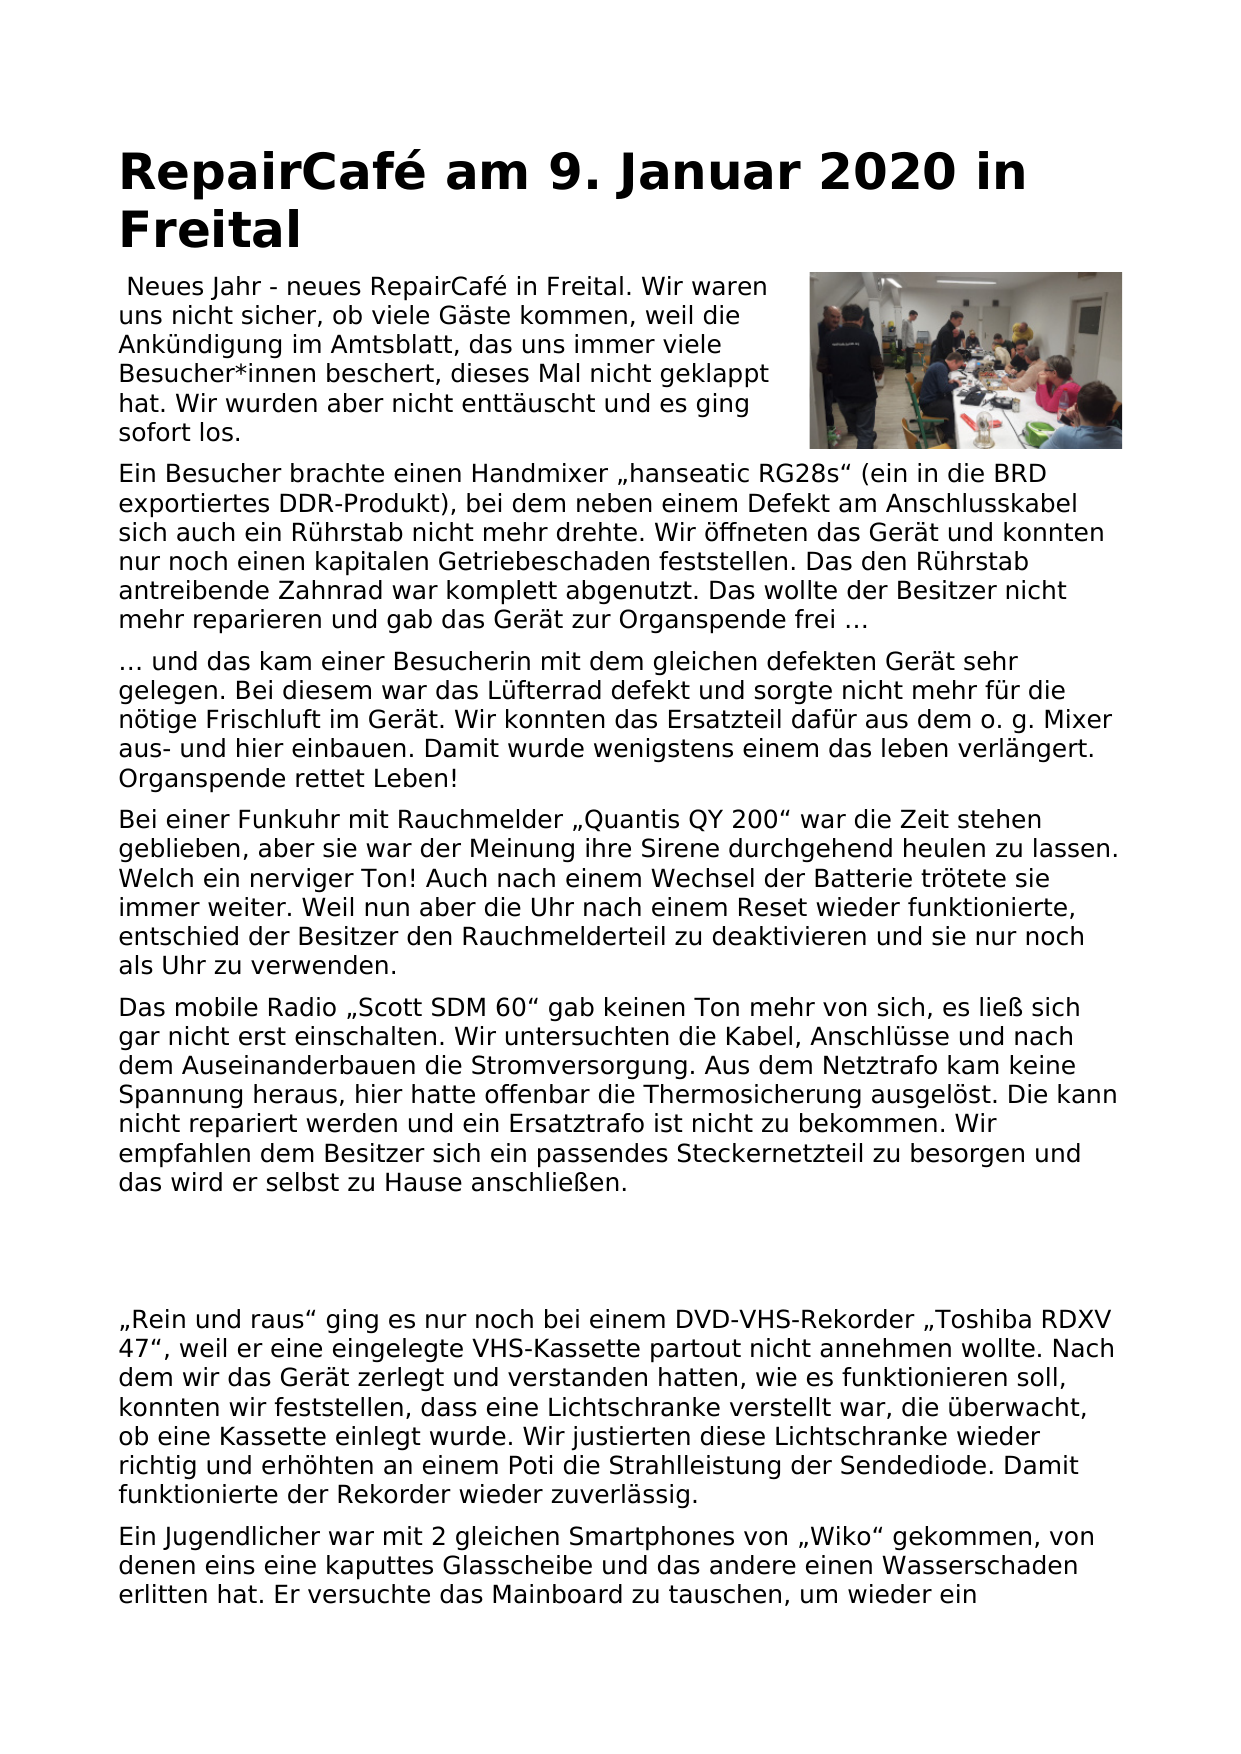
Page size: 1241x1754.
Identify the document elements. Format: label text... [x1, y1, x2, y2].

subtitle RepairCafé am 9. Januar 2020 in Freital [118, 143, 1122, 259]
text „Rein und raus“ ging es nur noch bei einem DVD-VHS-Rekorder „Toshiba RDXV 47“, weil er eine eingelegte VHS-Kassette partout nicht annehmen wollte. Nach dem wir das Gerät zerlegt und verstanden hatten, wie es funktionieren soll, konnten wir feststellen, dass eine Lichtschranke verstellt war, die überwacht, ob eine Kassette einlegt wurde. Wir justierten diese Lichtschranke wieder richtig und erhöhten an einem Poti die Strahlleistung der Sendediode. Damit funktionierte der Rekorder wieder zuverlässig. [118, 1305, 1122, 1509]
picture [809, 272, 1123, 449]
text Neues Jahr - neues RepairCafé in Freital. Wir waren uns nicht sicher, ob viele Gäste kommen, weil die Ankündigung im Amtsblatt, das uns immer viele Besucher*innen beschert, dieses Mal nicht geklappt hat. Wir wurden aber nicht enttäuscht und es ging sofort los. [118, 272, 809, 447]
text Ein Besucher brachte einen Handmixer „hanseatic RG28s“ (ein in die BRD exportiertes DDR-Produkt), bei dem neben einem Defekt am Anschlusskabel sich auch ein Rührstab nicht mehr drehte. Wir öffneten das Gerät und konnten nur noch einen kapitalen Getriebeschaden feststellen. Das den Rührstab antreibende Zahnrad war komplett abgenutzt. Das wollte der Besitzer nicht mehr reparieren und gab das Gerät zur Organspende frei … [118, 459, 1122, 634]
text Das mobile Radio „Scott SDM 60“ gab keinen Ton mehr von sich, es ließ sich gar nicht erst einschalten. Wir untersuchten die Kabel, Anschlüsse und nach dem Auseinanderbauen die Stromversorgung. Aus dem Netztrafo kam keine Spannung heraus, hier hatte offenbar die Thermosicherung ausgelöst. Die kann nicht repariert werden und ein Ersatztrafo ist nicht zu bekommen. Wir empfahlen dem Besitzer sich ein passendes Steckernetzteil zu besorgen und das wird er selbst zu Hause anschließen. [118, 993, 1122, 1197]
text Bei einer Funkuhr mit Rauchmelder „Quantis QY 200“ war die Zeit stehen geblieben, aber sie war der Meinung ihre Sirene durchgehend heulen zu lassen. Welch ein nerviger Ton! Auch nach einem Wechsel der Batterie trötete sie immer weiter. Weil nun aber die Uhr nach einem Reset wieder funktionierte, entschied der Besitzer den Rauchmelderteil zu deaktivieren und sie nur noch als Uhr zu verwenden. [118, 805, 1122, 980]
text … und das kam einer Besucherin mit dem gleichen defekten Gerät sehr gelegen. Bei diesem war das Lüfterrad defekt und sorgte nicht mehr für die nötige Frischluft im Gerät. Wir konnten das Ersatzteil dafür aus dem o. g. Mixer aus- und hier einbauen. Damit wurde wenigstens einem das leben verlängert. Organspende rettet Leben! [118, 647, 1122, 793]
text Ein Jugendlicher war mit 2 gleichen Smartphones von „Wiko“ gekommen, von denen eins eine kaputtes Glasscheibe und das andere einen Wasserschaden erlitten hat. Er versuchte das Mainboard zu tauschen, um wieder ein [118, 1522, 1122, 1609]
